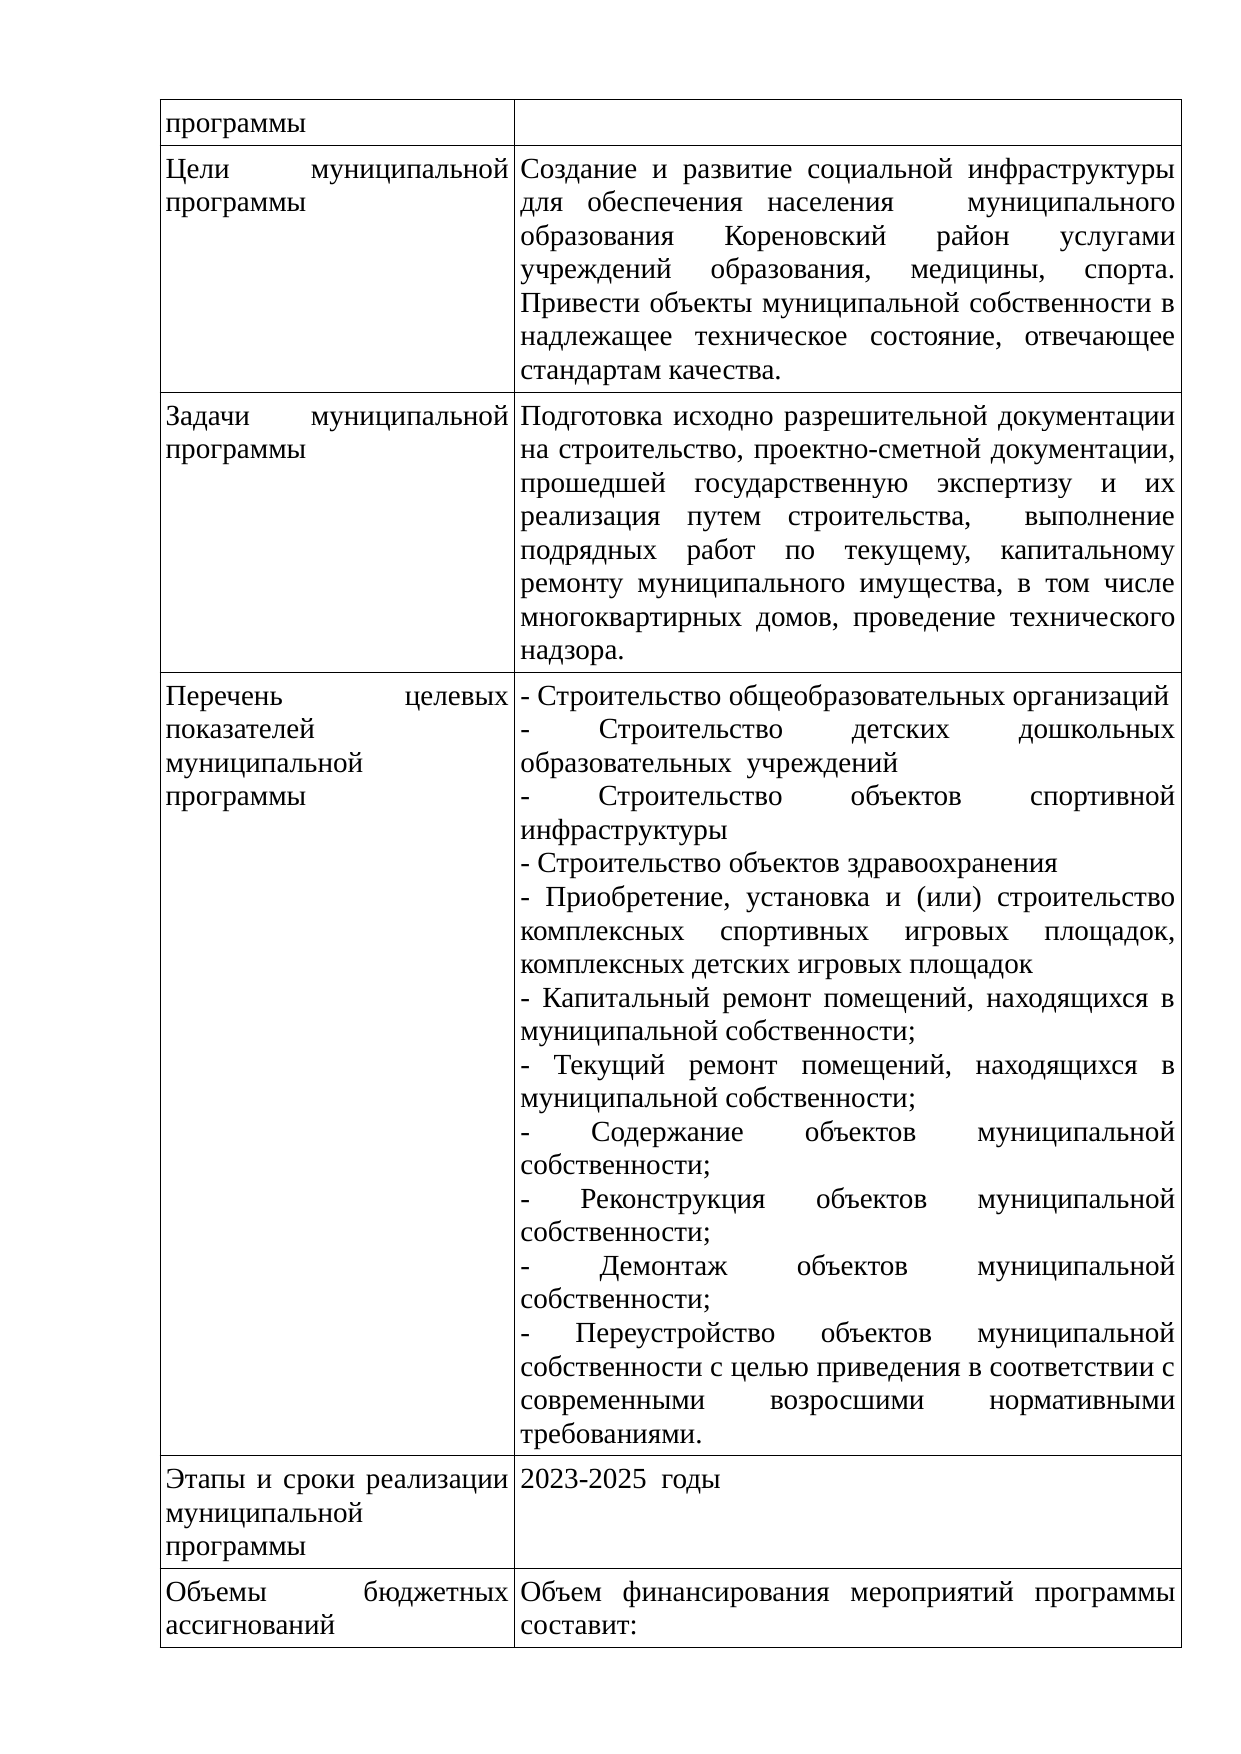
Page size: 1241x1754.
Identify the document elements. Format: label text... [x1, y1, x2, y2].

table_cell Этапы и сроки реализации муниципальной программы [161, 1456, 514, 1568]
table_cell Задачи муниципальной программы [161, 393, 514, 672]
table_cell Подготовка исходно разрешительной документации на строительство, проектно-сметной документации, прошедшей государственную экспертизу и их реализация путем строительства, выполнение подрядных работ по текущему, капитальному ремонту муниципального имущества, в том числе многоквартирных домов, проведение технического надзора. [515, 393, 1181, 672]
table_cell Цели муниципальной программы [161, 146, 514, 391]
table_cell - Строительство общеобразовательных организаций - Строительство детских дошкольных образовательных учреждений - Строительство объектов спортивной инфраструктуры - Строительство объектов здравоохранения - Приобретение, установка и (или) строительство комплексных спортивных игровых площадок, комплексных детских игровых площадок - Капитальный ремонт помещений, находящихся в муниципальной собственности; - Текущий ремонт помещений, находящихся в муниципальной собственности; - Содержание объектов муниципальной собственности; - Реконструкция объектов муниципальной собственности; - Демонтаж объектов муниципальной собственности; - Переустройство объектов муниципальной собственности с целью приведения в соответствии с современными возросшими нормативными требованиями. [515, 673, 1181, 1455]
table_cell Объем финансирования мероприятий программы составит: [515, 1569, 1181, 1647]
table_cell Объемы бюджетных ассигнований [161, 1569, 514, 1647]
table_cell 2023-2025 годы [515, 1456, 1181, 1568]
table_cell Создание и развитие социальной инфраструктуры для обеспечения населения муниципального образования Кореновский район услугами учреждений образования, медицины, спорта. Привести объекты муниципальной собственности в надлежащее техническое состояние, отвечающее стандартам качества. [515, 146, 1181, 391]
table_cell [515, 100, 1181, 144]
table_cell Перечень целевых показателей муниципальной программы [161, 673, 514, 1455]
table_cell программы [161, 100, 514, 144]
